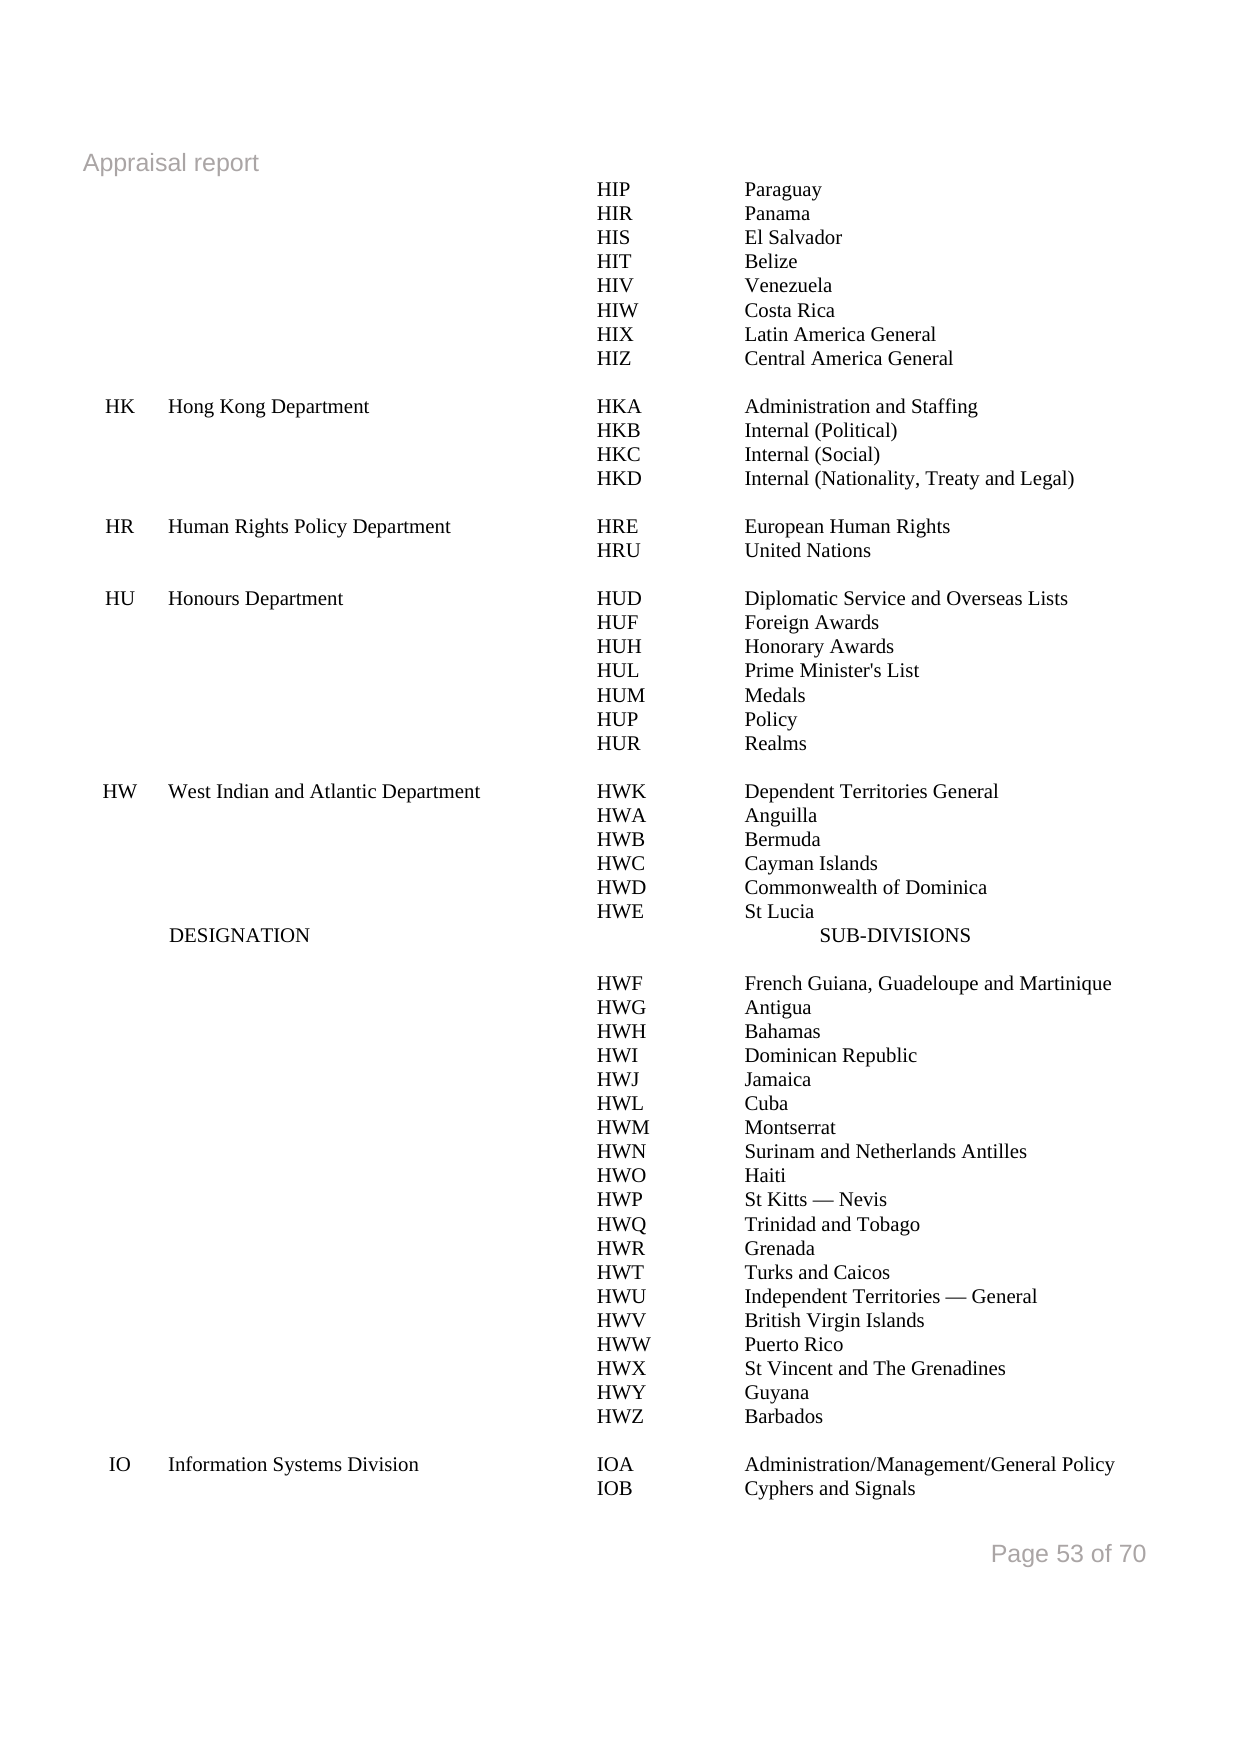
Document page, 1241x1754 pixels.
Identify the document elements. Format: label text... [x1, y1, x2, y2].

table_cell [83, 1356, 157, 1380]
table_cell Policy [733, 707, 1205, 731]
table_cell Jamaica [733, 1067, 1205, 1091]
table_cell [157, 418, 496, 442]
table_cell [157, 1476, 496, 1500]
table_cell HRU [585, 538, 733, 562]
table_cell [496, 177, 585, 201]
table_cell Internal (Social) [733, 442, 1205, 466]
table_cell Commonwealth of Dominica [733, 875, 1205, 899]
table_cell Costa Rica [733, 298, 1205, 322]
table_cell European Human Rights [733, 514, 1205, 538]
table_cell West Indian and Atlantic Department [157, 779, 496, 803]
table_cell [496, 634, 585, 658]
table_cell [496, 201, 585, 225]
table_cell [496, 538, 585, 562]
table_cell Puerto Rico [733, 1332, 1205, 1356]
table_cell [496, 971, 585, 995]
table_cell Bahamas [733, 1019, 1205, 1043]
table_cell [83, 731, 157, 755]
table_cell [496, 370, 585, 394]
table_cell [496, 610, 585, 634]
table_cell Grenada [733, 1236, 1205, 1259]
table_cell [496, 779, 585, 803]
table_cell HWN [585, 1139, 733, 1163]
table_cell [157, 1356, 496, 1380]
table_cell [83, 707, 157, 731]
table_cell [83, 995, 157, 1019]
table_cell SUB-DIVISIONS [585, 923, 1205, 971]
table_cell [157, 634, 496, 658]
table_cell [496, 1308, 585, 1332]
table_cell [83, 1260, 157, 1284]
table_cell [496, 418, 585, 442]
table_cell [157, 1428, 496, 1452]
table_cell [157, 298, 496, 322]
table_cell [496, 1139, 585, 1163]
table_cell [496, 683, 585, 707]
table_cell Hong Kong Department [157, 394, 496, 418]
table_cell Anguilla [733, 803, 1205, 827]
table_cell [496, 1332, 585, 1356]
table_cell [496, 875, 585, 899]
table_cell [83, 1476, 157, 1500]
table_cell [733, 562, 1205, 586]
table_cell HWQ [585, 1211, 733, 1236]
table_cell [157, 466, 496, 490]
table_cell [83, 827, 157, 851]
table_cell Cayman Islands [733, 851, 1205, 875]
table_cell [496, 514, 585, 538]
table_cell [157, 1043, 496, 1067]
table_cell Central America General [733, 346, 1205, 370]
table_cell [83, 1067, 157, 1091]
table_cell Turks and Caicos [733, 1260, 1205, 1284]
table_cell [83, 1115, 157, 1139]
table_cell [157, 1163, 496, 1187]
table_cell [496, 249, 585, 273]
table_cell [733, 490, 1205, 514]
table_cell HWM [585, 1115, 733, 1139]
table_cell [157, 538, 496, 562]
table_cell HWZ [585, 1404, 733, 1428]
table_cell [157, 1067, 496, 1091]
table_cell [157, 370, 496, 394]
table_cell HWY [585, 1380, 733, 1404]
table_cell [496, 731, 585, 755]
table_cell [83, 538, 157, 562]
table_cell [496, 346, 585, 370]
table_cell Administration/Management/General Policy [733, 1452, 1205, 1476]
table_cell [496, 1163, 585, 1187]
table_cell Honours Department [157, 586, 496, 610]
table_cell [157, 201, 496, 225]
table_cell [496, 1043, 585, 1067]
table_cell [496, 1284, 585, 1308]
table_cell [157, 995, 496, 1019]
table_cell [157, 1211, 496, 1236]
table_cell El Salvador [733, 225, 1205, 249]
table_cell [157, 249, 496, 273]
table_cell [496, 1404, 585, 1428]
table_cell [157, 490, 496, 514]
table_cell [83, 803, 157, 827]
table_cell [157, 562, 496, 586]
table_cell [83, 1380, 157, 1404]
table_cell HKC [585, 442, 733, 466]
table_cell [585, 370, 733, 394]
table_cell HWR [585, 1236, 733, 1259]
table_cell HKD [585, 466, 733, 490]
table_cell [496, 442, 585, 466]
table_cell IOA [585, 1452, 733, 1476]
table_cell [157, 177, 496, 201]
table_cell Cuba [733, 1091, 1205, 1115]
table_cell Human Rights Policy Department [157, 514, 496, 538]
table_cell St Lucia [733, 899, 1205, 923]
table_cell [496, 298, 585, 322]
table_cell [496, 659, 585, 682]
table_cell [83, 201, 157, 225]
table_cell [83, 418, 157, 442]
table_cell [83, 1308, 157, 1332]
table_cell Internal (Political) [733, 418, 1205, 442]
table_cell Internal (Nationality, Treaty and Legal) [733, 466, 1205, 490]
table_cell HKB [585, 418, 733, 442]
table_cell [157, 971, 496, 995]
table_cell [496, 923, 585, 971]
table_cell HUD [585, 586, 733, 610]
table_cell [157, 803, 496, 827]
table_cell [496, 274, 585, 297]
table_cell [496, 1356, 585, 1380]
table_cell HWK [585, 779, 733, 803]
table_cell [496, 1067, 585, 1091]
table_cell HWP [585, 1188, 733, 1211]
table_cell [496, 1115, 585, 1139]
table_cell HKA [585, 394, 733, 418]
table_cell HIT [585, 249, 733, 273]
table_cell HIW [585, 298, 733, 322]
table_cell HWI [585, 1043, 733, 1067]
table_cell [496, 466, 585, 490]
table_cell HWV [585, 1308, 733, 1332]
table_cell HR [83, 514, 157, 538]
table_cell [496, 1476, 585, 1500]
table_cell [83, 1019, 157, 1043]
table_cell [157, 1115, 496, 1139]
table_cell [83, 298, 157, 322]
table_cell Guyana [733, 1380, 1205, 1404]
table_cell HUL [585, 659, 733, 682]
table_cell [157, 1404, 496, 1428]
table_cell St Vincent and The Grenadines [733, 1356, 1205, 1380]
table_cell [157, 1188, 496, 1211]
table_cell [83, 466, 157, 490]
table_cell HWF [585, 971, 733, 995]
table_cell [496, 394, 585, 418]
table_cell Barbados [733, 1404, 1205, 1428]
table_cell [83, 1332, 157, 1356]
table_cell HIP [585, 177, 733, 201]
table_cell Honorary Awards [733, 634, 1205, 658]
table_cell Paraguay [733, 177, 1205, 201]
table_cell [496, 1019, 585, 1043]
table_cell [83, 634, 157, 658]
table_cell [585, 1428, 733, 1452]
table_cell Haiti [733, 1163, 1205, 1187]
table_cell [157, 827, 496, 851]
table_cell Dominican Republic [733, 1043, 1205, 1067]
table_cell HWE [585, 899, 733, 923]
table_cell [83, 346, 157, 370]
table_cell [157, 875, 496, 899]
table_cell HUH [585, 634, 733, 658]
table_cell [83, 1043, 157, 1067]
table_cell [83, 177, 157, 201]
table_cell Panama [733, 201, 1205, 225]
table_cell [83, 1404, 157, 1428]
table_cell Foreign Awards [733, 610, 1205, 634]
table_cell British Virgin Islands [733, 1308, 1205, 1332]
table_cell HUR [585, 731, 733, 755]
table_cell [157, 274, 496, 297]
table_cell [83, 249, 157, 273]
table_cell [83, 322, 157, 346]
table_cell Realms [733, 731, 1205, 755]
table_cell [496, 1091, 585, 1115]
table_cell [496, 1236, 585, 1259]
table_cell French Guiana, Guadeloupe and Martinique [733, 971, 1205, 995]
table_cell [496, 995, 585, 1019]
table_cell HIX [585, 322, 733, 346]
table_cell [496, 562, 585, 586]
table_cell [83, 1284, 157, 1308]
table_cell [157, 731, 496, 755]
table_cell [83, 1091, 157, 1115]
table_cell [496, 1188, 585, 1211]
table_cell HWG [585, 995, 733, 1019]
table_cell HIR [585, 201, 733, 225]
table_cell HRE [585, 514, 733, 538]
table_cell Cyphers and Signals [733, 1476, 1205, 1500]
table_cell Independent Territories — General [733, 1284, 1205, 1308]
table_cell [83, 562, 157, 586]
table_cell HWW [585, 1332, 733, 1356]
table_cell [496, 827, 585, 851]
table_cell [83, 490, 157, 514]
table_cell [157, 1091, 496, 1115]
table_cell HUF [585, 610, 733, 634]
table_cell [157, 683, 496, 707]
table_cell HWJ [585, 1067, 733, 1091]
table_cell IOB [585, 1476, 733, 1500]
table_cell [585, 490, 733, 514]
table_cell [496, 899, 585, 923]
table_cell Prime Minister's List [733, 659, 1205, 682]
table_cell HIS [585, 225, 733, 249]
table_cell Surinam and Netherlands Antilles [733, 1139, 1205, 1163]
table_cell [733, 1428, 1205, 1452]
table_cell [83, 225, 157, 249]
table_cell [157, 1332, 496, 1356]
table_cell [157, 1284, 496, 1308]
table_cell Information Systems Division [157, 1452, 496, 1476]
table_cell [157, 1139, 496, 1163]
table_cell HWH [585, 1019, 733, 1043]
table_cell [157, 225, 496, 249]
table_cell HWL [585, 1091, 733, 1115]
table_cell [83, 899, 157, 923]
table_cell Dependent Territories General [733, 779, 1205, 803]
table_cell HWO [585, 1163, 733, 1187]
table_cell [83, 442, 157, 466]
table_cell Bermuda [733, 827, 1205, 851]
table_cell [83, 683, 157, 707]
table_cell [157, 851, 496, 875]
table_cell [83, 274, 157, 297]
table_cell [496, 490, 585, 514]
table_cell [83, 875, 157, 899]
table_cell [83, 1139, 157, 1163]
table_cell [496, 1428, 585, 1452]
table_cell [83, 1236, 157, 1259]
table_cell [157, 610, 496, 634]
table_cell [83, 370, 157, 394]
table_cell HIZ [585, 346, 733, 370]
table_cell Latin America General [733, 322, 1205, 346]
table_cell [83, 971, 157, 995]
table_cell [83, 610, 157, 634]
table_cell [83, 1163, 157, 1187]
table_cell HWT [585, 1260, 733, 1284]
table_cell [83, 1211, 157, 1236]
table_cell [496, 1452, 585, 1476]
table_cell [496, 851, 585, 875]
table_cell [157, 1308, 496, 1332]
table_cell [496, 586, 585, 610]
table_cell [157, 755, 496, 779]
table_cell [733, 755, 1205, 779]
table_cell Diplomatic Service and Overseas Lists [733, 586, 1205, 610]
table_cell Trinidad and Tobago [733, 1211, 1205, 1236]
table_cell HWB [585, 827, 733, 851]
table_cell [83, 659, 157, 682]
table_cell [157, 346, 496, 370]
table_cell HUM [585, 683, 733, 707]
table_cell Administration and Staffing [733, 394, 1205, 418]
table_cell HW [83, 779, 157, 803]
table_cell [496, 707, 585, 731]
table_cell IO [83, 1452, 157, 1476]
table_cell Medals [733, 683, 1205, 707]
table_cell Montserrat [733, 1115, 1205, 1139]
table_cell [157, 322, 496, 346]
table_cell HUP [585, 707, 733, 731]
table_cell [496, 755, 585, 779]
table_cell HWX [585, 1356, 733, 1380]
table_cell Belize [733, 249, 1205, 273]
table_cell [496, 1211, 585, 1236]
table_cell [157, 442, 496, 466]
table_cell St Kitts — Nevis [733, 1188, 1205, 1211]
table_cell HIV [585, 274, 733, 297]
table_cell Antigua [733, 995, 1205, 1019]
table_cell HK [83, 394, 157, 418]
table_cell HWC [585, 851, 733, 875]
table_cell [496, 1260, 585, 1284]
table_cell [83, 755, 157, 779]
table_cell [83, 1188, 157, 1211]
table_cell [733, 370, 1205, 394]
table_cell Venezuela [733, 274, 1205, 297]
table_cell [157, 659, 496, 682]
table_cell HWD [585, 875, 733, 899]
table_cell [157, 1019, 496, 1043]
table_cell [157, 1380, 496, 1404]
table_cell [157, 1260, 496, 1284]
table_cell [496, 1380, 585, 1404]
table_cell [83, 851, 157, 875]
table_cell HWA [585, 803, 733, 827]
table_cell [496, 803, 585, 827]
table_cell [157, 707, 496, 731]
table_cell [585, 755, 733, 779]
table_cell [83, 1428, 157, 1452]
table_cell United Nations [733, 538, 1205, 562]
table_cell HU [83, 586, 157, 610]
table_cell [157, 1236, 496, 1259]
table_cell [496, 322, 585, 346]
table_cell [496, 225, 585, 249]
table_cell DESIGNATION [83, 923, 496, 971]
table_cell [585, 562, 733, 586]
table_cell [157, 899, 496, 923]
table_cell HWU [585, 1284, 733, 1308]
